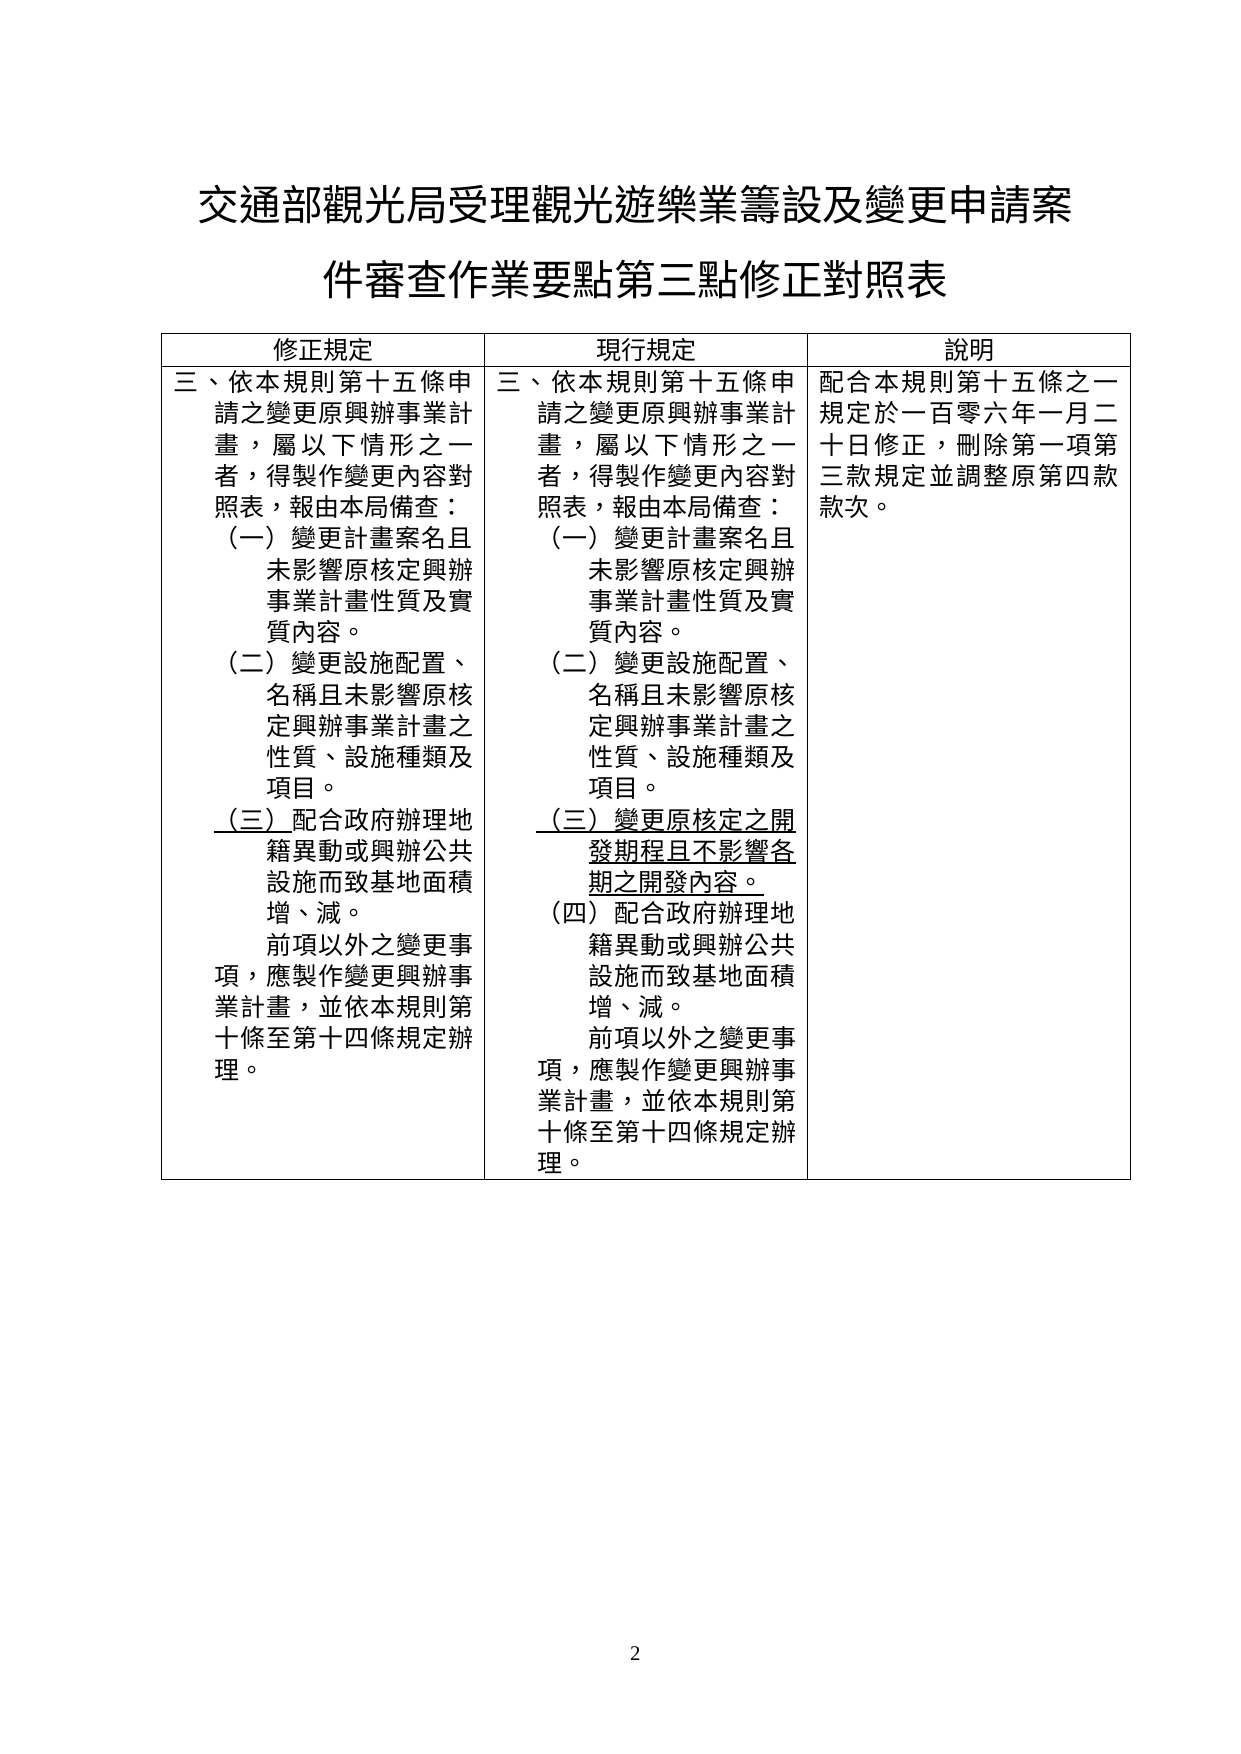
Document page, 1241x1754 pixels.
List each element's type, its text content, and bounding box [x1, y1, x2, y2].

table_header 說明 [808, 334, 1130, 366]
table_cell 配合本規則第十五條之一規定於一百零六年一月二十日修正，刪除第一項第三款規定並調整原第四款款次。 [808, 367, 1130, 1179]
text 交通部觀光局受理觀光遊樂業籌設及變更申請案件審查作業要點第三點修正對照表 [177, 164, 1092, 314]
table_cell 三、依本規則第十五條申請之變更原興辦事業計畫，屬以下情形之一者，得製作變更內容對照表，報由本局備查： （一）變更計畫案名且未影響原核定興辦事業計畫性質及實質內容。 （二）變更設施配置、名稱且未影響原核定興辦事業計畫之性質、設施種類及項目。 （三）變更原核定之開發期程且不影響各期之開發內容。 （四）配合政府辦理地籍異動或興辦公共設施而致基地面積增、減。 前項以外之變更事項，應製作變更興辦事業計畫，並依本規則第十條至第十四條規定辦理。 [485, 367, 807, 1179]
table_cell 三、依本規則第十五條申請之變更原興辦事業計畫，屬以下情形之一者，得製作變更內容對照表，報由本局備查： （一）變更計畫案名且未影響原核定興辦事業計畫性質及實質內容。 （二）變更設施配置、名稱且未影響原核定興辦事業計畫之性質、設施種類及項目。 （三）配合政府辦理地籍異動或興辦公共設施而致基地面積增、減。 前項以外之變更事項，應製作變更興辦事業計畫，並依本規則第十條至第十四條規定辦理。 [162, 367, 484, 1179]
table_header 修正規定 [162, 334, 484, 366]
table_header 現行規定 [485, 334, 807, 366]
